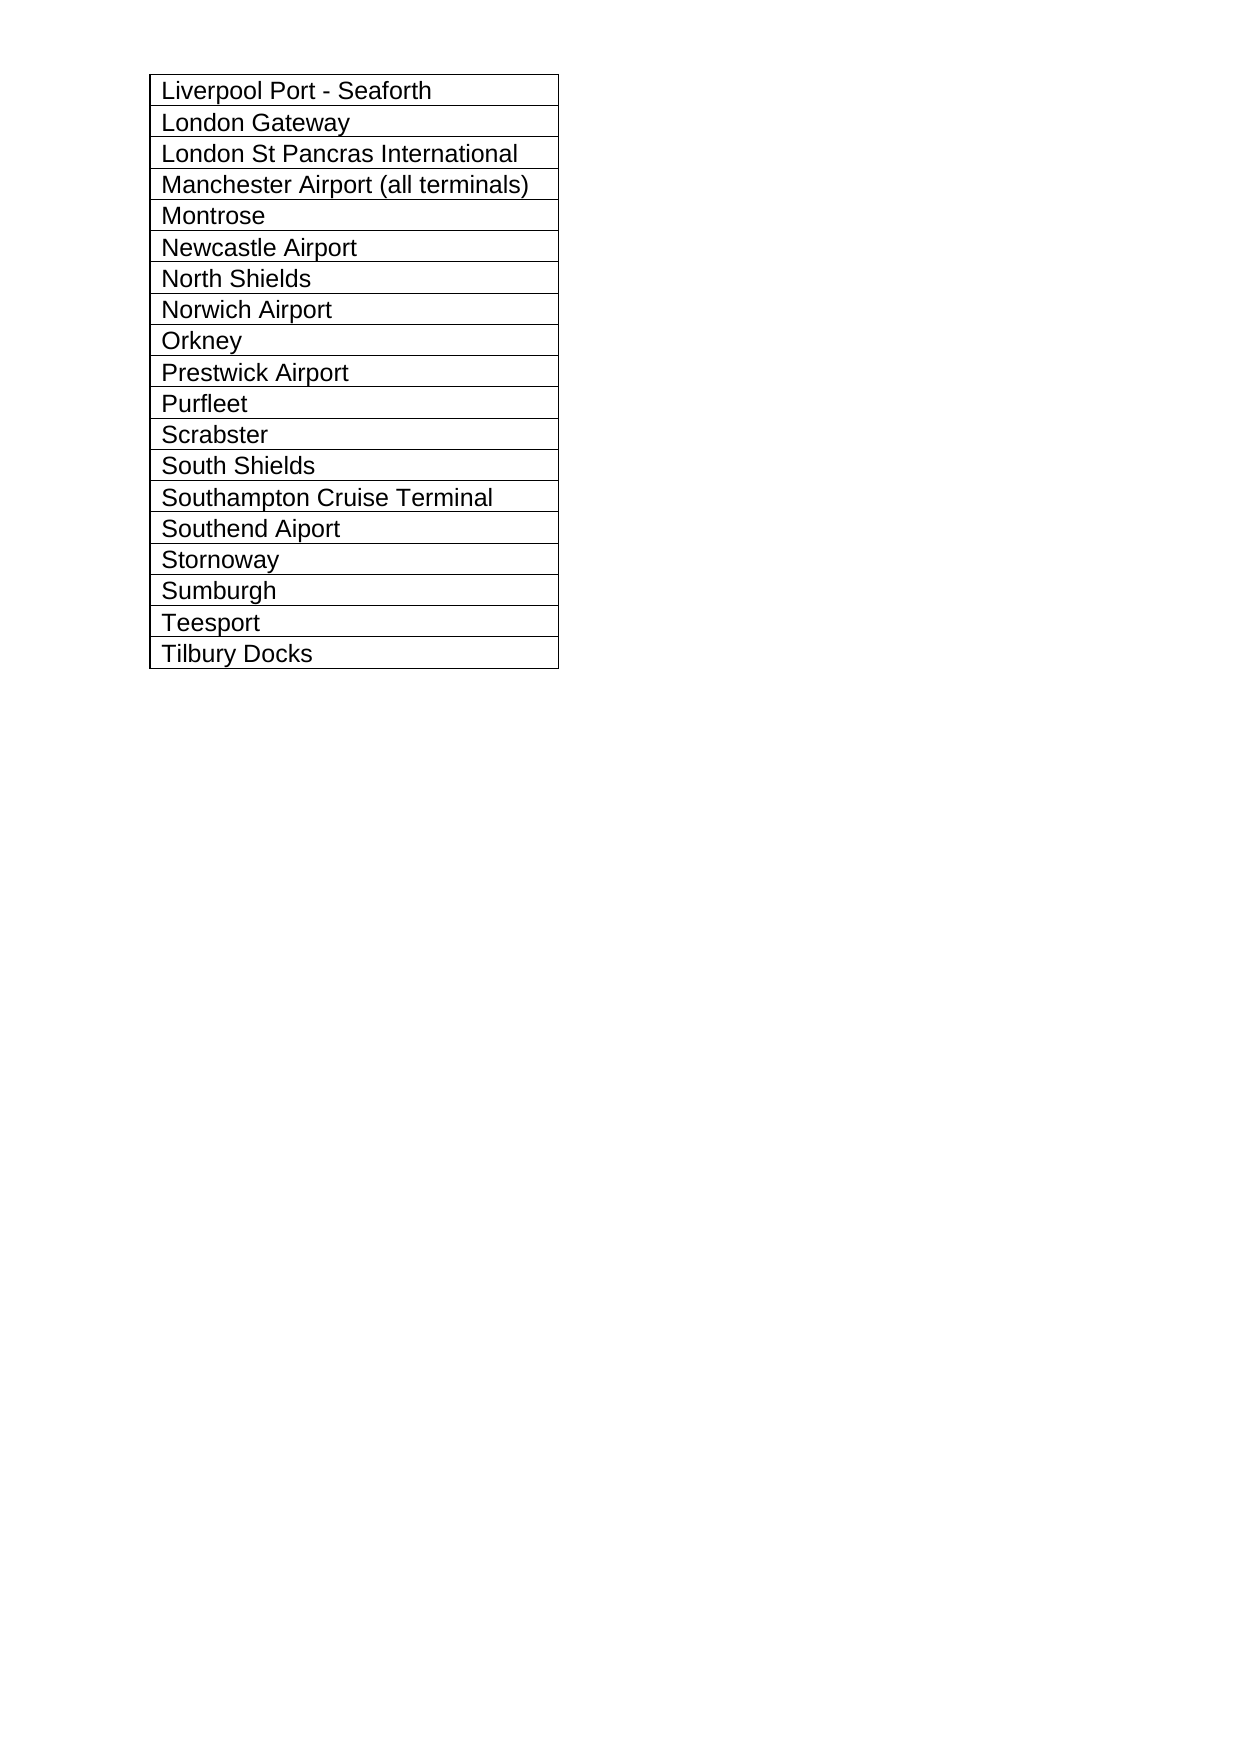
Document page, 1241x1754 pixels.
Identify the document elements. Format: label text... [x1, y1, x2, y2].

table_cell Tilbury Docks [151, 637, 558, 667]
table_cell Southend Aiport [151, 512, 558, 542]
table_cell Stornoway [151, 544, 558, 574]
table_cell Norwich Airport [151, 294, 558, 324]
table_cell London Gateway [151, 106, 558, 136]
table_cell London St Pancras International [151, 137, 558, 167]
table_cell South Shields [151, 450, 558, 480]
table_cell Manchester Airport (all terminals) [151, 169, 558, 199]
table_cell Orkney [151, 325, 558, 355]
table_cell Sumburgh [151, 575, 558, 605]
table_cell Prestwick Airport [151, 356, 558, 386]
table_cell Newcastle Airport [151, 231, 558, 261]
table_cell Southampton Cruise Terminal [151, 481, 558, 511]
table_cell Montrose [151, 200, 558, 230]
table_cell Scrabster [151, 419, 558, 449]
table_cell Liverpool Port - Seaforth [151, 75, 558, 105]
table_cell Teesport [151, 606, 558, 636]
table_cell Purfleet [151, 387, 558, 417]
table_cell North Shields [151, 262, 558, 292]
